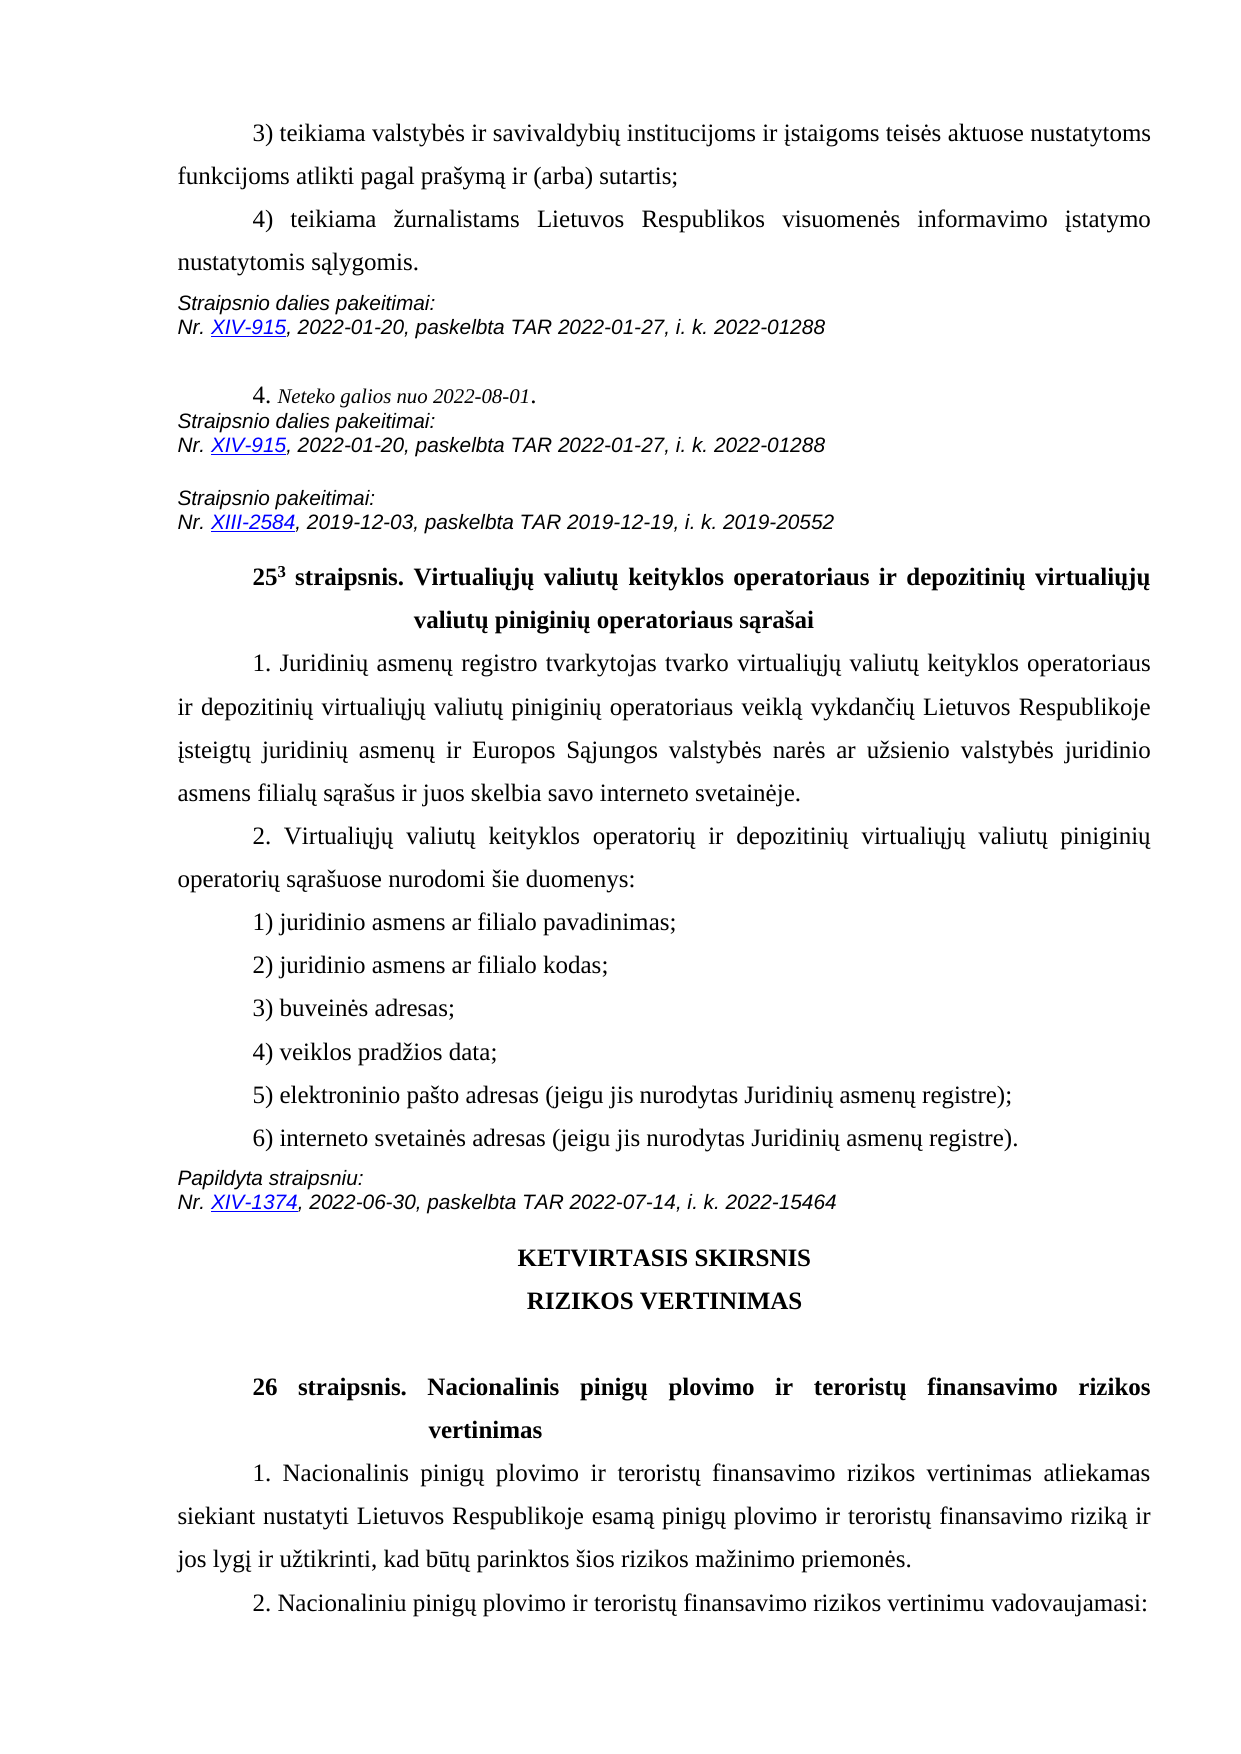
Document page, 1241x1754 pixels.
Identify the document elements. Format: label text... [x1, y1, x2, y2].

text 1. Nacionalinis pinigų plovimo ir teroristų finansavimo rizikos vertinimas atliekamas siekiant nustatyti Lietuvos Respublikoje esamą pinigų plovimo ir teroristų finansavimo riziką ir jos lygį ir užtikrinti, kad būtų parinktos šios rizikos mažinimo priemonės. [177, 1458, 1152, 1573]
text Nr. XIV-915, 2022-01-20, paskelbta TAR 2022-01-27, i. k. 2022-01288 [177, 433, 1152, 457]
text 1) juridinio asmens ar filialo pavadinimas; [177, 907, 1152, 936]
text 4. Neteko galios nuo 2022-08-01. [177, 367, 1152, 409]
text 2) juridinio asmens ar filialo kodas; [177, 950, 1152, 979]
text 26 straipsnis. Nacionalinis pinigų plovimo ir teroristų finansavimo rizikos vertinimas [252, 1372, 1152, 1444]
text Straipsnio dalies pakeitimai: [177, 291, 1152, 314]
text 1. Juridinių asmenų registro tvarkytojas tvarko virtualiųjų valiutų keityklos operatoriaus ir depozitinių virtualiųjų valiutų piniginių operatoriaus veiklą vykdančių Lietuvos Respublikoje įsteigtų juridinių asmenų ir Europos Sąjungos valstybės narės ar užsienio valstybės juridinio asmens filialų sąrašus ir juos skelbia savo interneto svetainėje. [177, 648, 1152, 807]
text KETVIRTASIS SKIRSNIS [177, 1243, 1152, 1271]
text 2. Virtualiųjų valiutų keityklos operatorių ir depozitinių virtualiųjų valiutų piniginių operatorių sąrašuose nurodomi šie duomenys: [177, 821, 1152, 893]
text 2. Nacionaliniu pinigų plovimo ir teroristų finansavimo rizikos vertinimu vadovaujamasi: [177, 1588, 1152, 1616]
text 6) interneto svetainės adresas (jeigu jis nurodytas Juridinių asmenų registre). [177, 1123, 1152, 1152]
text Papildyta straipsniu: [177, 1166, 1152, 1190]
text 253 straipsnis. Virtualiųjų valiutų keityklos operatoriaus ir depozitinių virtualiųjų valiutų piniginių operatoriaus sąrašai [252, 562, 1152, 634]
text Straipsnio pakeitimai: [177, 486, 1152, 509]
text Straipsnio dalies pakeitimai: [177, 409, 1152, 433]
text Nr. XIII-2584, 2019-12-03, paskelbta TAR 2019-12-19, i. k. 2019-20552 [177, 509, 1152, 533]
text 3) buveinės adresas; [177, 993, 1152, 1022]
text RIZIKOS VERTINIMAS [177, 1286, 1152, 1314]
text 4) teikiama žurnalistams Lietuvos Respublikos visuomenės informavimo įstatymo nustatytomis sąlygomis. [177, 204, 1152, 276]
text Nr. XIV-1374, 2022-06-30, paskelbta TAR 2022-07-14, i. k. 2022-15464 [177, 1190, 1152, 1214]
text Nr. XIV-915, 2022-01-20, paskelbta TAR 2022-01-27, i. k. 2022-01288 [177, 314, 1152, 338]
text 4) veiklos pradžios data; [177, 1037, 1152, 1065]
text 3) teikiama valstybės ir savivaldybių institucijoms ir įstaigoms teisės aktuose nustatytoms funkcijoms atlikti pagal prašymą ir (arba) sutartis; [177, 118, 1152, 190]
text 5) elektroninio pašto adresas (jeigu jis nurodytas Juridinių asmenų registre); [177, 1080, 1152, 1108]
